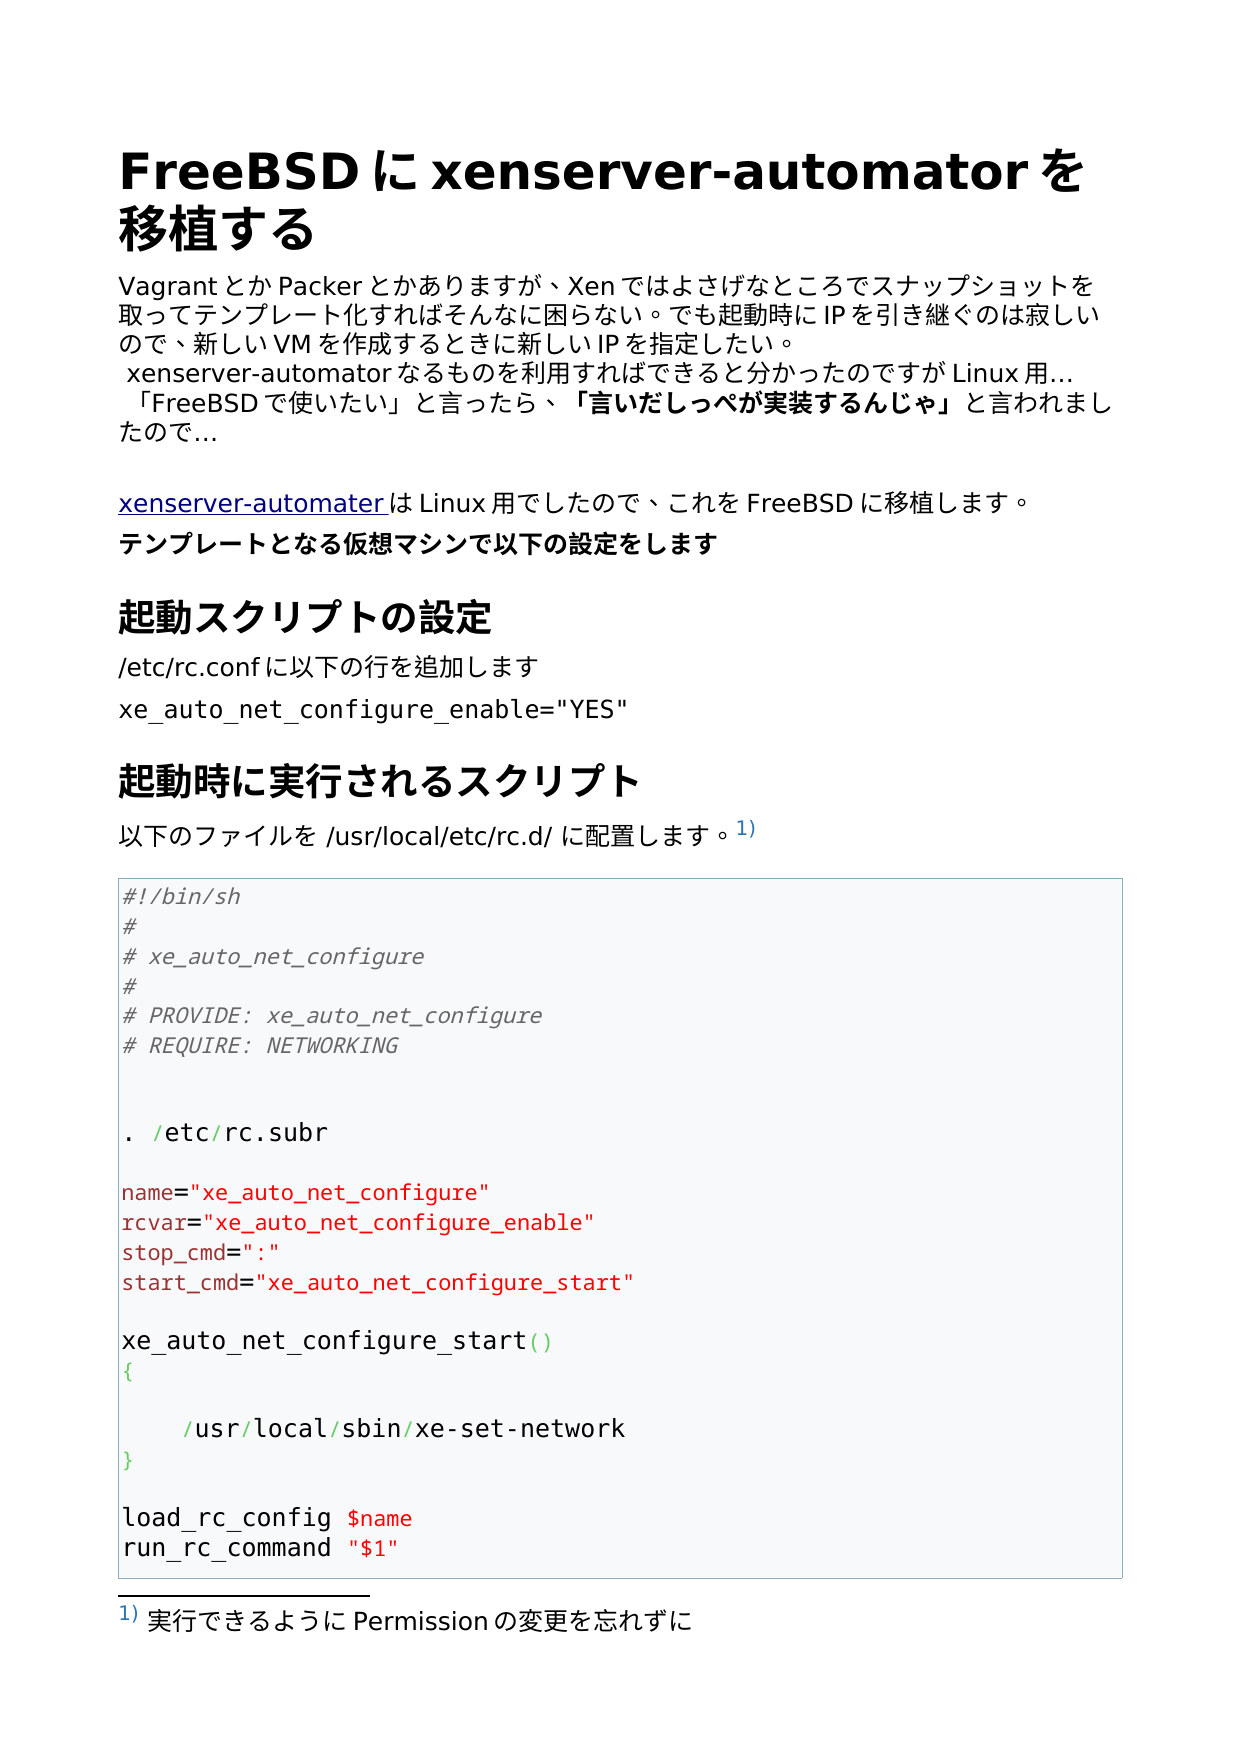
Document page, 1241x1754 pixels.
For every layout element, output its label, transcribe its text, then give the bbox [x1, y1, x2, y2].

subtitle FreeBSDにxenserver-automatorを移植する [118, 143, 1122, 259]
text 実行できるようにPermissionの変更を忘れずに [118, 1602, 1122, 1636]
text /etc/rc.confに以下の行を追加します [118, 653, 1122, 682]
text xenserver-automaterはLinux用でしたので、これをFreeBSDに移植します。 [118, 489, 1122, 518]
text VagrantとかPackerとかありますが、Xenではよさげなところでスナップショットを取ってテンプレート化すればそんなに困らない。でも起動時にIPを引き継ぐのは寂しいので、新しいVMを作成するときに新しいIPを指定したい。 xenserver-automatorなるものを利用すればできると分かったのですがLinux用… 「FreeBSDで使いたい」と言ったら、「言いだしっぺが実装するんじゃ」と言われましたので… [118, 272, 1122, 476]
text xe_auto_net_configure_enable="YES" [118, 695, 1122, 724]
subtitle 起動スクリプトの設定 [118, 597, 1122, 641]
table_header #!/bin/sh # # xe_auto_net_configure # # PROVIDE: xe_auto_net_configure # REQUIRE: NETWORKING . /etc/rc.subr name="xe_auto_net_configure" rcvar="xe_auto_net_configure_enable" stop_cmd=":" start_cmd="xe_auto_net_configure_start" xe_auto_net_configure_start() { /usr/local/sbin/xe-set-network } load_rc_config $name run_rc_command "$1" [119, 879, 1122, 1577]
text 以下のファイルを /usr/local/etc/rc.d/ に配置します。 [118, 817, 1122, 851]
text テンプレートとなる仮想マシンで以下の設定をします [118, 530, 1122, 559]
subtitle 起動時に実行されるスクリプト [118, 761, 1122, 804]
